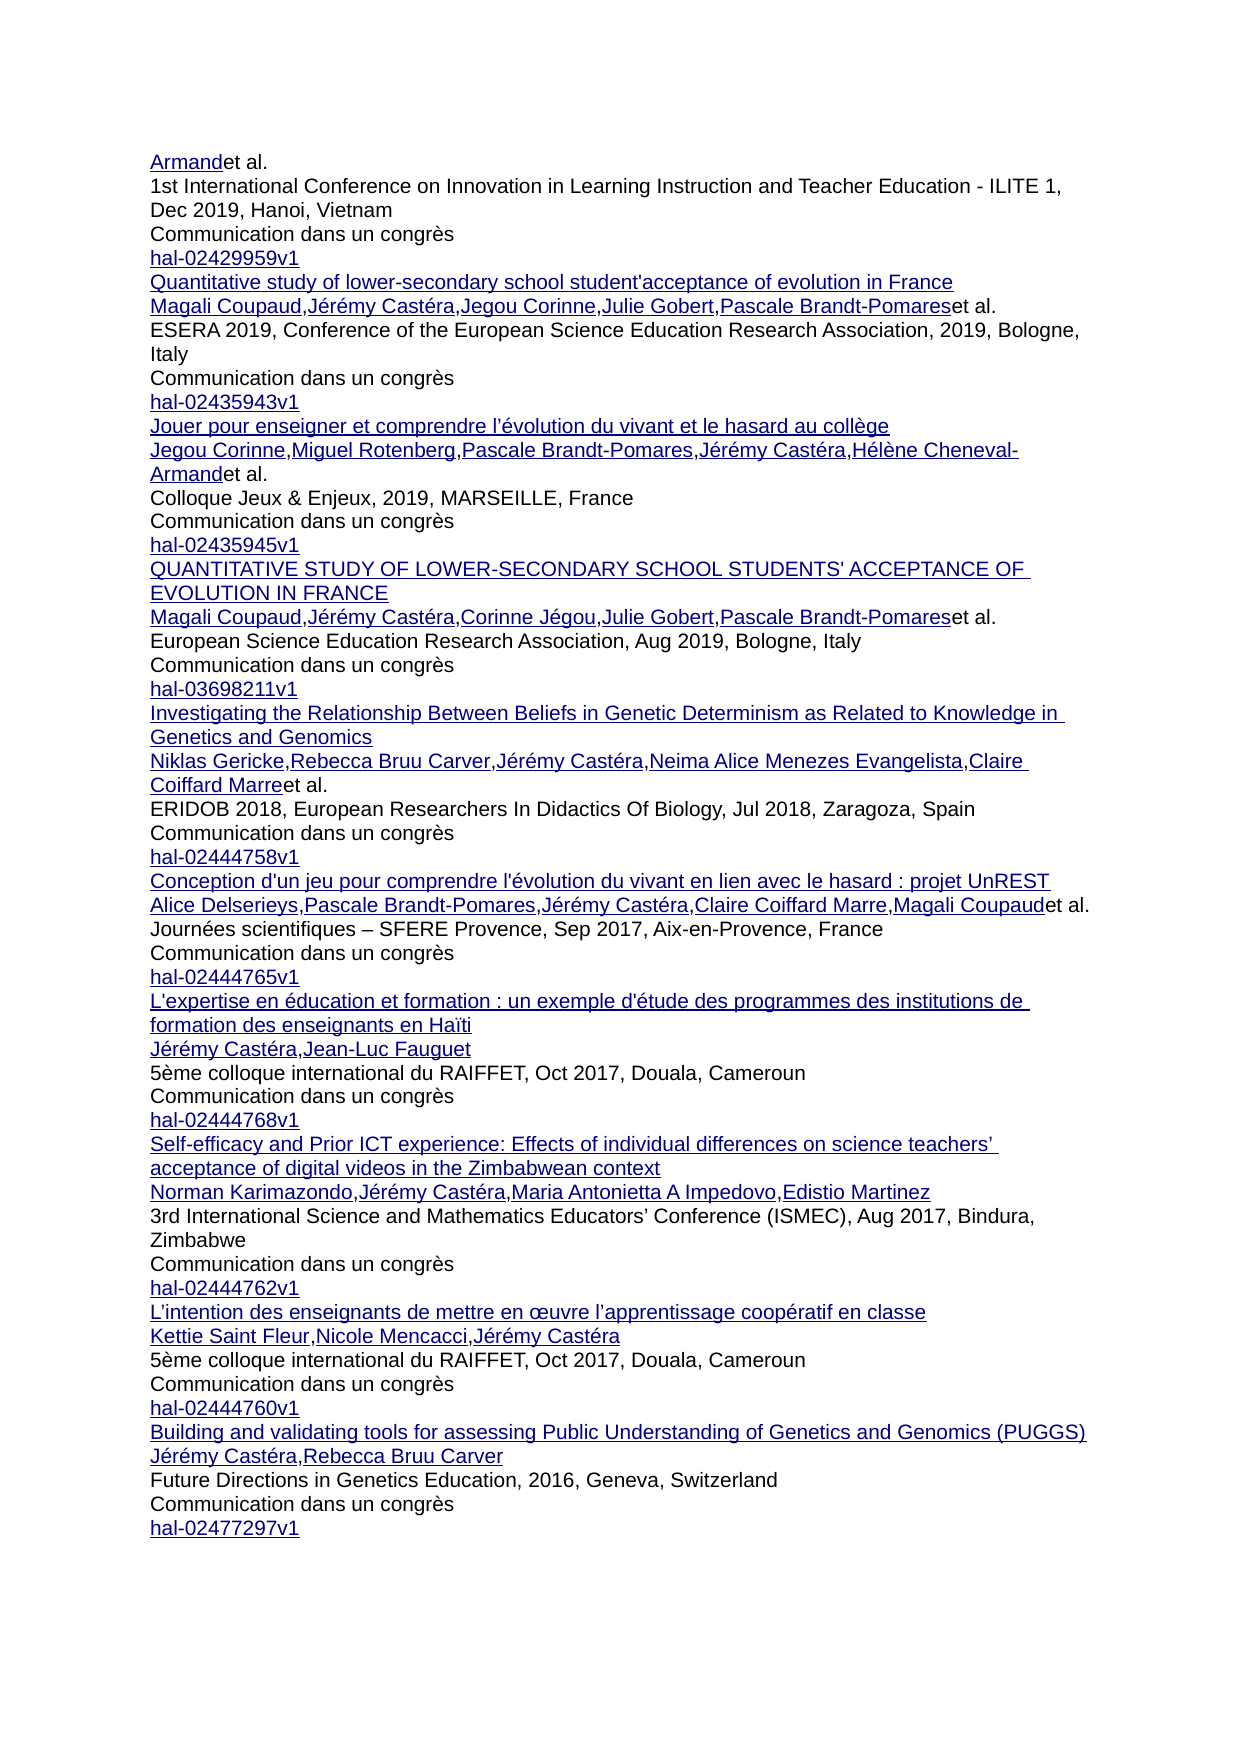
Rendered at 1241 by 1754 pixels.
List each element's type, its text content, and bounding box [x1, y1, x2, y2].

table_cell Jouer pour enseigner et comprendre l’évolution du vivant et le hasard au collège Jegou Corinne,Miguel Rotenberg,Pascale Brandt-Pomares,Jérémy Castéra,Hélène Cheneval-Armandet al. Colloque Jeux & Enjeux, 2019, MARSEILLE, France Communication dans un congrès hal-02435945v1 [150, 414, 1090, 557]
table_cell Quantitative study of lower-secondary school student'acceptance of evolution in France Magali Coupaud,Jérémy Castéra,Jegou Corinne,Julie Gobert,Pascale Brandt-Pomareset al. ESERA 2019, Conference of the European Science Education Research Association, 2019, Bologne, Italy Communication dans un congrès hal-02435943v1 [150, 270, 1090, 413]
table_cell L’intention des enseignants de mettre en œuvre l’apprentissage coopératif en classe Kettie Saint Fleur,Nicole Mencacci,Jérémy Castéra 5ème colloque international du RAIFFET, Oct 2017, Douala, Cameroun Communication dans un congrès hal-02444760v1 [150, 1300, 1090, 1420]
table_cell Armandet al. 1st International Conference on Innovation in Learning Instruction and Teacher Education - ILITE 1, Dec 2019, Hanoi, Vietnam Communication dans un congrès hal-02429959v1 [150, 150, 1090, 270]
table_cell Building and validating tools for assessing Public Understanding of Genetics and Genomics (PUGGS) Jérémy Castéra,Rebecca Bruu Carver Future Directions in Genetics Education, 2016, Geneva, Switzerland Communication dans un congrès hal-02477297v1 [150, 1420, 1090, 1539]
table_cell Investigating the Relationship Between Beliefs in Genetic Determinism as Related to Knowledge in Genetics and Genomics Niklas Gericke,Rebecca Bruu Carver,Jérémy Castéra,Neima Alice Menezes Evangelista,Claire Coiffard Marreet al. ERIDOB 2018, European Researchers In Didactics Of Biology, Jul 2018, Zaragoza, Spain Communication dans un congrès hal-02444758v1 [150, 701, 1090, 869]
table_cell L'expertise en éducation et formation : un exemple d'étude des programmes des institutions de formation des enseignants en Haïti Jérémy Castéra,Jean-Luc Fauguet 5ème colloque international du RAIFFET, Oct 2017, Douala, Cameroun Communication dans un congrès hal-02444768v1 [150, 989, 1090, 1132]
table_cell Self-efficacy and Prior ICT experience: Effects of individual differences on science teachers’ acceptance of digital videos in the Zimbabwean context Norman Karimazondo,Jérémy Castéra,Maria Antonietta A Impedovo,Edistio Martinez 3rd International Science and Mathematics Educators’ Conference (ISMEC), Aug 2017, Bindura, Zimbabwe Communication dans un congrès hal-02444762v1 [150, 1132, 1090, 1300]
table_cell Conception d'un jeu pour comprendre l'évolution du vivant en lien avec le hasard : projet UnREST Alice Delserieys,Pascale Brandt-Pomares,Jérémy Castéra,Claire Coiffard Marre,Magali Coupaudet al. Journées scientifiques – SFERE Provence, Sep 2017, Aix-en-Provence, France Communication dans un congrès hal-02444765v1 [150, 869, 1090, 988]
table_cell QUANTITATIVE STUDY OF LOWER-SECONDARY SCHOOL STUDENTS' ACCEPTANCE OF EVOLUTION IN FRANCE Magali Coupaud,Jérémy Castéra,Corinne Jégou,Julie Gobert,Pascale Brandt-Pomareset al. European Science Education Research Association, Aug 2019, Bologne, Italy Communication dans un congrès hal-03698211v1 [150, 557, 1090, 701]
